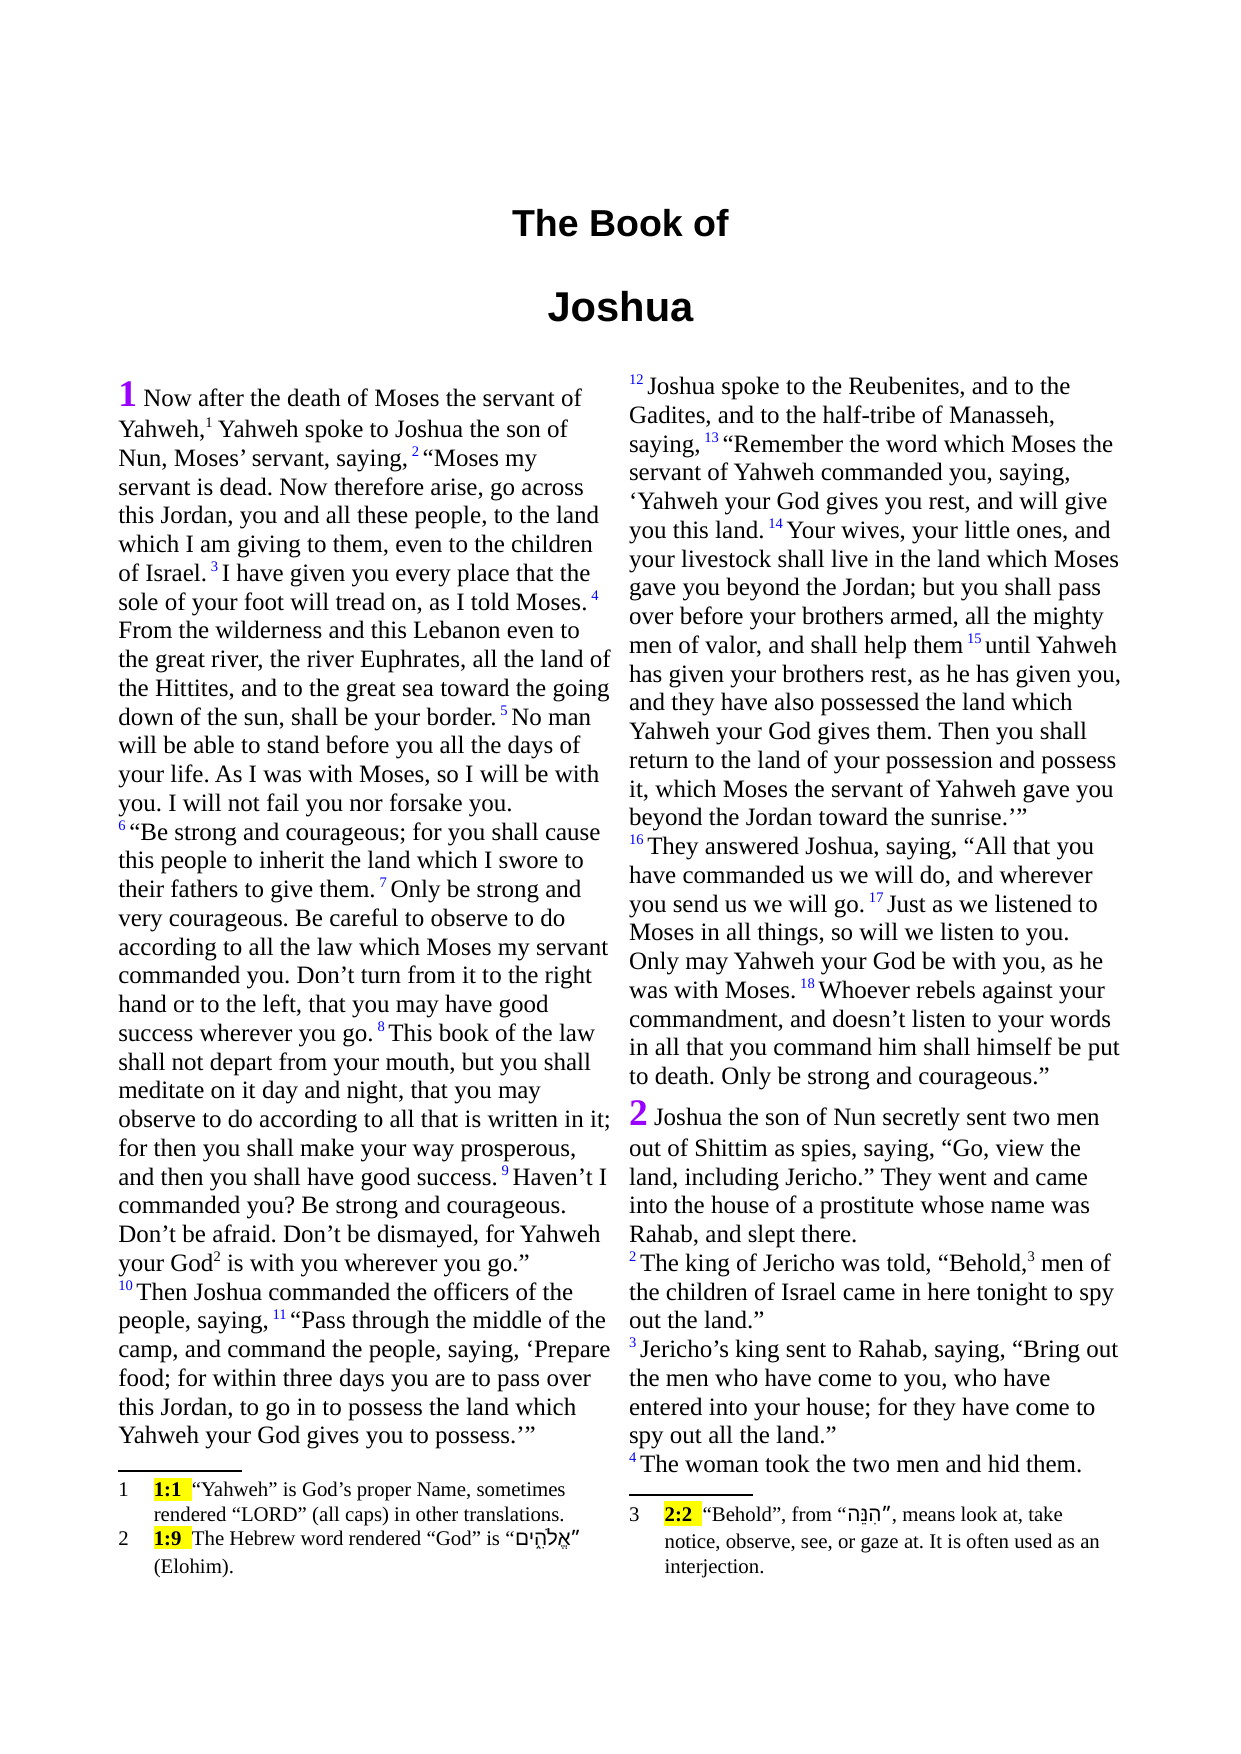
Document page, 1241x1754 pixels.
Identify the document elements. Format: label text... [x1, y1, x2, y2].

text 1:1 “Yahweh” is God’s proper Name, sometimes rendered “LORD” (all caps) in other translations. [118, 1477, 611, 1526]
text 4 The woman took the two men and hid them. [629, 1449, 1122, 1478]
text 10 Then Joshua commanded the officers of the people, saying, 11 “Pass through the middle of the camp, and command the people, saying, ‘Prepare food; for within three days you are to pass over this Jordan, to go in to possess the land which Yahweh your God gives you to possess.’” [118, 1277, 611, 1449]
text 2:2 “Behold”, from “הִנֵּה”, means look at, take notice, observe, see, or gaze at. It is often used as an interjection. [629, 1501, 1122, 1578]
text 1:9 The Hebrew word rendered “God” is “אֱלֹהִ֑ים” (Elohim). [118, 1526, 611, 1578]
title The Book of [118, 201, 1122, 244]
title Joshua [118, 282, 1122, 330]
text 16 They answered Joshua, saying, “All that you have commanded us we will do, and wherever you send us we will go. 17 Just as we listened to Moses in all things, so will we listen to you. Only may Yahweh your God be with you, as he was with Moses. 18 Whoever rebels against your commandment, and doesn’t listen to your words in all that you command him shall himself be put to death. Only be strong and courageous.” [629, 831, 1122, 1090]
text 12 Joshua spoke to the Reubenites, and to the Gadites, and to the half-tribe of Manasseh, saying, 13 “Remember the word which Moses the servant of Yahweh commanded you, saying, ‘Yahweh your God gives you rest, and will give you this land. 14 Your wives, your little ones, and your livestock shall live in the land which Moses gave you beyond the Jordan; but you shall pass over before your brothers armed, all the mighty men of valor, and shall help them 15 until Yahweh has given your brothers rest, as he has given you, and they have also possessed the land which Yahweh your God gives them. Then you shall return to the land of your possession and possess it, which Moses the servant of Yahweh gave you beyond the Jordan toward the sunrise.’” [629, 371, 1122, 831]
text 6 “Be strong and courageous; for you shall cause this people to inherit the land which I swore to their fathers to give them. 7 Only be strong and very courageous. Be careful to observe to do according to all the law which Moses my servant commanded you. Don’t turn from it to the right hand or to the left, that you may have good success wherever you go. 8 This book of the law shall not depart from your mouth, but you shall meditate on it day and night, that you may observe to do according to all that is written in it; for then you shall make your way prosperous, and then you shall have good success. 9 Haven’t I commanded you? Be strong and courageous. Don’t be afraid. Don’t be dismayed, for Yahweh your God is with you wherever you go.” [118, 817, 611, 1277]
text 2 The king of Jericho was told, “Behold, men of the children of Israel came in here tonight to spy out the land.” [629, 1248, 1122, 1334]
text 3 Jericho’s king sent to Rahab, saying, “Bring out the men who have come to you, who have entered into your house; for they have come to spy out all the land.” [629, 1334, 1122, 1449]
text 1 Now after the death of Moses the servant of Yahweh, Yahweh spoke to Joshua the son of Nun, Moses’ servant, saying, 2 “Moses my servant is dead. Now therefore arise, go across this Jordan, you and all these people, to the land which I am giving to them, even to the children of Israel. 3 I have given you every place that the sole of your foot will tread on, as I told Moses. 4 From the wilderness and this Lebanon even to the great river, the river Euphrates, all the land of the Hittites, and to the great sea toward the going down of the sun, shall be your border. 5 No man will be able to stand before you all the days of your life. As I was with Moses, so I will be with you. I will not fail you nor forsake you. [118, 371, 611, 817]
text 2 Joshua the son of Nun secretly sent two men out of Shittim as spies, saying, “Go, view the land, including Jericho.” They went and came into the house of a prostitute whose name was Rahab, and slept there. [629, 1090, 1122, 1248]
